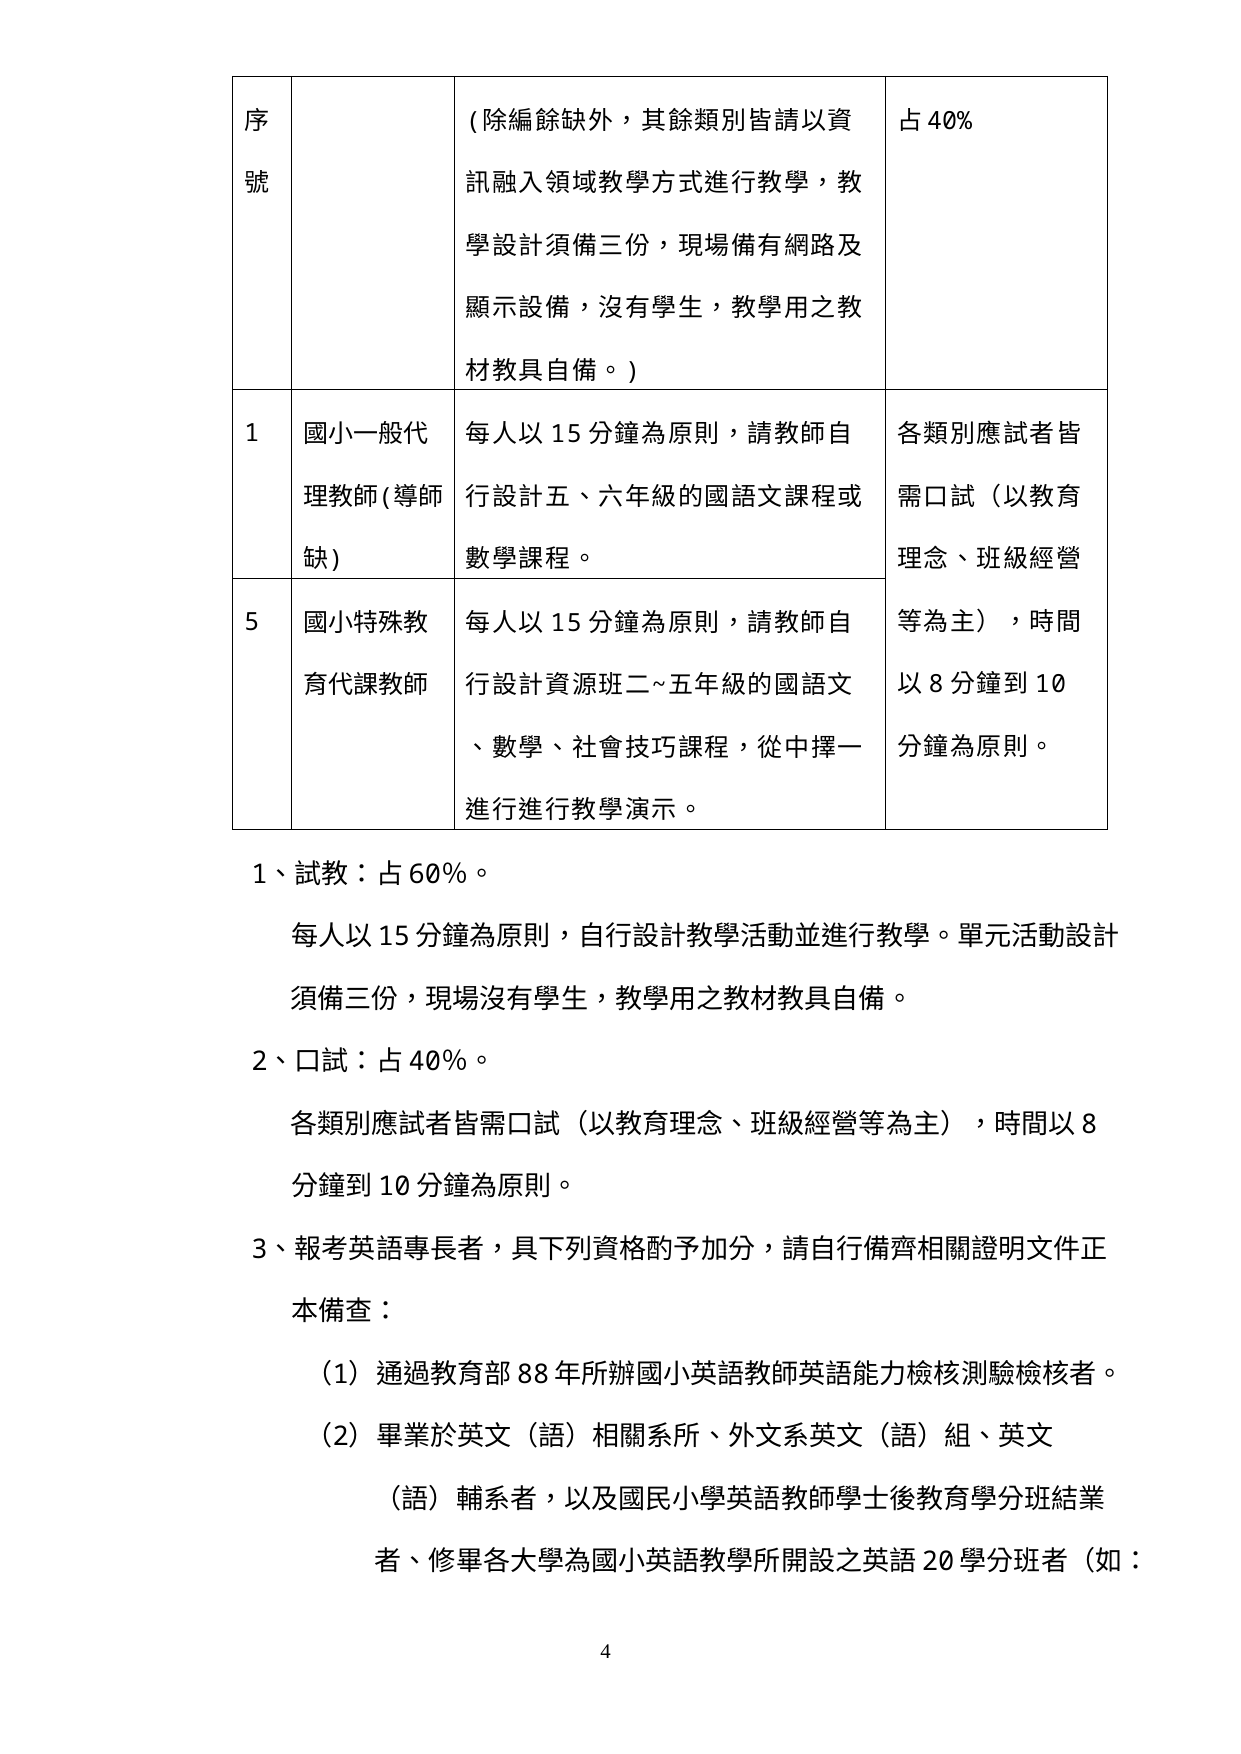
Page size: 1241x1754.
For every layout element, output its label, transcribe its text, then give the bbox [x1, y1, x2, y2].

text 2、口試：占40％。 [89, 1017, 1122, 1080]
table_cell 每人以15分鐘為原則，請教師自行設計資源班二~五年級的國語文、數學、社會技巧課程，從中擇一進行進行教學演示。 [455, 579, 885, 829]
table_cell 5 [233, 579, 291, 829]
text （1）通過教育部88年所辦國小英語教師英語能力檢核測驗檢核者。 [89, 1330, 1128, 1392]
text （2）畢業於英文（語）相關系所、外文系英文（語）組、英文（語）輔系者，以及國民小學英語教師學士後教育學分班結業者、修畢各大學為國小英語教學所開設之英語20學分班者（如：海洋大學國小教師英語專長增能20學分班）。 [305, 1392, 1122, 1580]
table_cell 每人以15分鐘為原則，請教師自行設計五、六年級的國語文課程或數學課程。 [455, 390, 885, 578]
text 每人以15分鐘為原則，自行設計教學活動並進行教學。單元活動設計須備三份，現場沒有學生，教學用之教材教具自備。 [290, 892, 1122, 1017]
text 1、試教：占60％。 [89, 830, 1122, 892]
table_cell 各類別應試者皆需口試（以教育理念、班級經營等為主），時間以8分鐘到10分鐘為原則。 [886, 390, 1107, 829]
table_header (除編餘缺外，其餘類別皆請以資訊融入領域教學方式進行教學，教學設計須備三份，現場備有網路及顯示設備，沒有學生，教學用之教材教具自備。) [455, 77, 885, 389]
table_header [292, 77, 454, 389]
table_cell 國小特殊教育代課教師 [292, 579, 454, 829]
table_cell 1 [233, 390, 291, 578]
table_cell 國小一般代理教師(導師缺) [292, 390, 454, 578]
table_header 序號 [233, 77, 291, 389]
text 各類別應試者皆需口試（以教育理念、班級經營等為主），時間以8分鐘到10分鐘為原則。 [290, 1080, 1122, 1205]
table_header 占40% [886, 77, 1107, 389]
text 3、報考英語專長者，具下列資格酌予加分，請自行備齊相關證明文件正本備查： [251, 1205, 1122, 1330]
